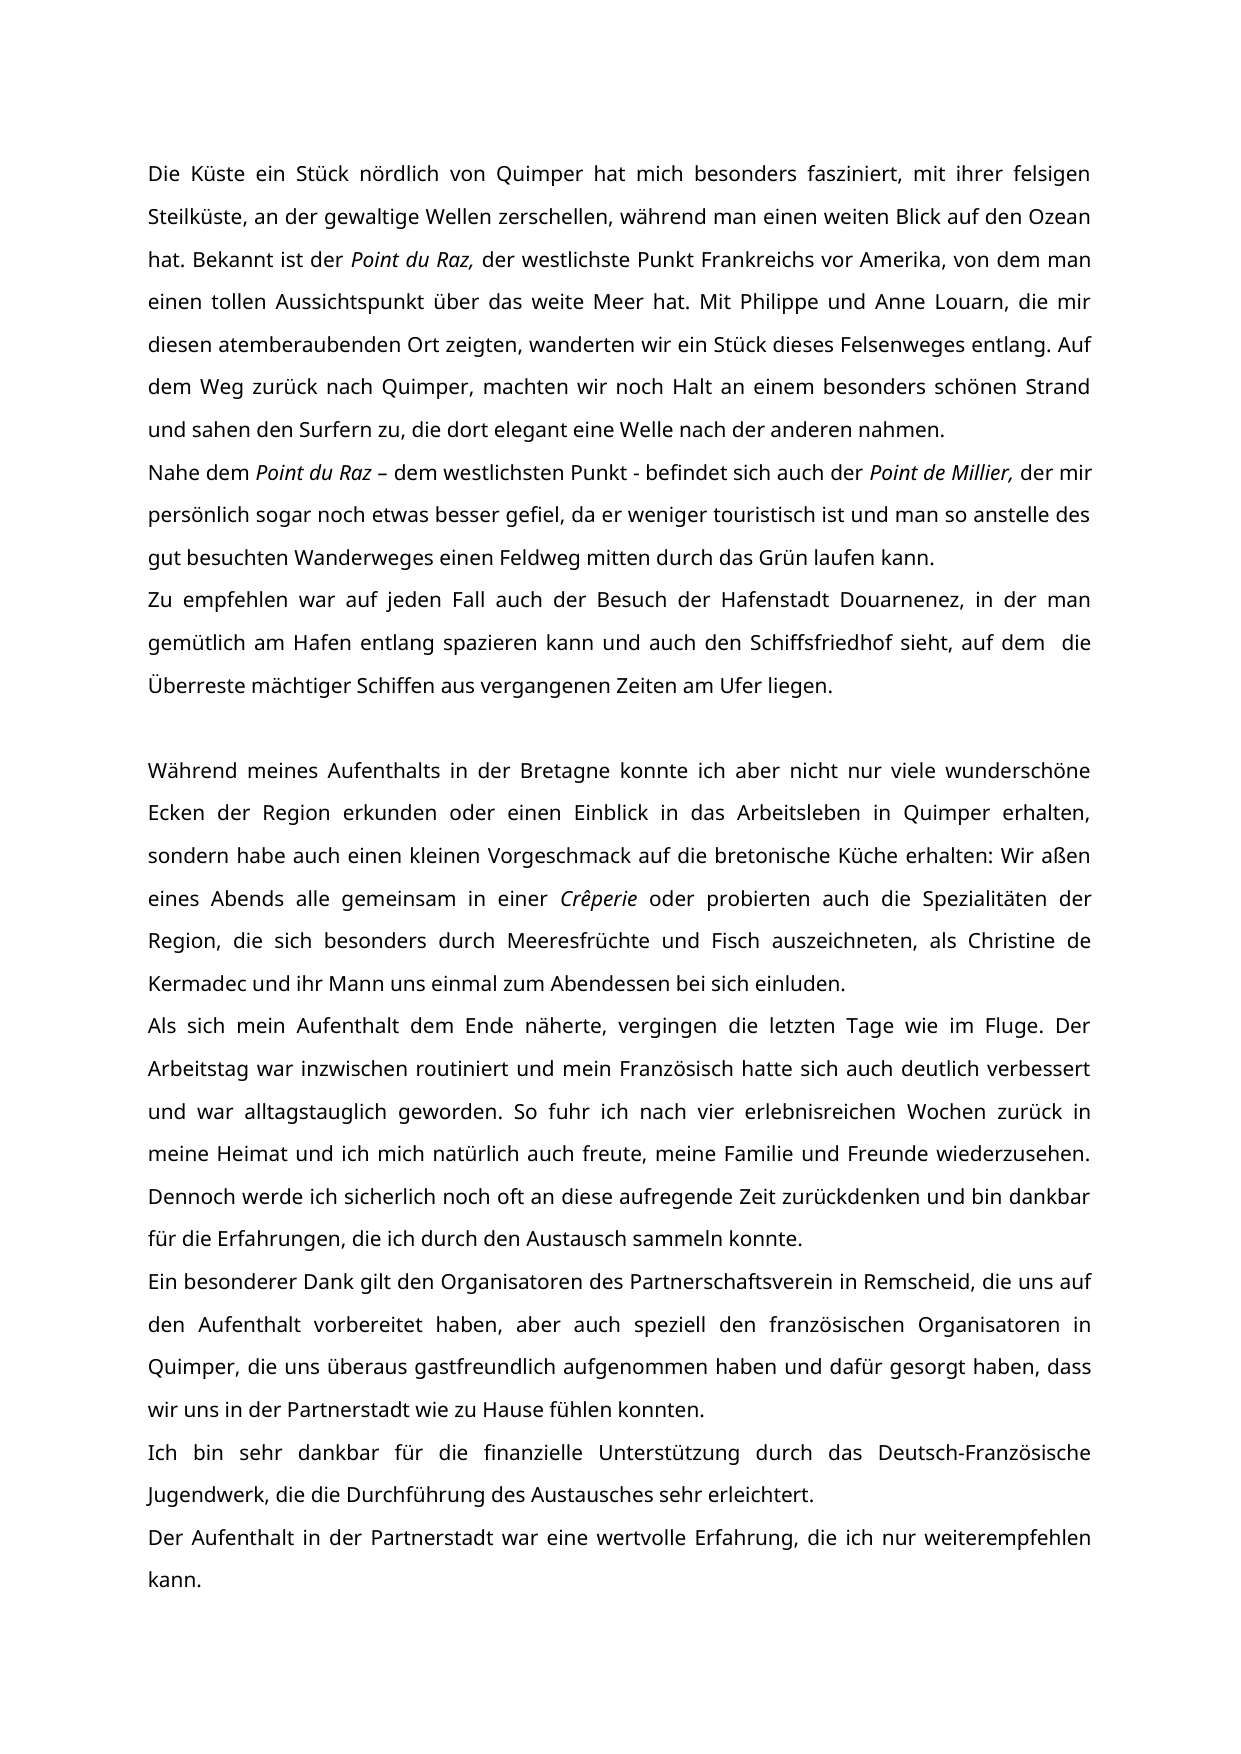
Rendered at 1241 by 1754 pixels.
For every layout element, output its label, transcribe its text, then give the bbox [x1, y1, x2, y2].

text Während meines Aufenthalts in der Bretagne konnte ich aber nicht nur viele wunderschöne Ecken der Region erkunden oder einen Einblick in das Arbeitsleben in Quimper erhalten, sondern habe auch einen kleinen Vorgeschmack auf die bretonische Küche erhalten: Wir aßen eines Abends alle gemeinsam in einer Crêperie oder probierten auch die Spezialitäten der Region, die sich besonders durch Meeresfrüchte und Fisch auszeichneten, als Christine de Kermadec und ihr Mann uns einmal zum Abendessen bei sich einluden. [148, 756, 1092, 997]
text Als sich mein Aufenthalt dem Ende näherte, vergingen die letzten Tage wie im Fluge. Der Arbeitstag war inzwischen routiniert und mein Französisch hatte sich auch deutlich verbessert und war alltagstauglich geworden. So fuhr ich nach vier erlebnisreichen Wochen zurück in meine Heimat und ich mich natürlich auch freute, meine Familie und Freunde wiederzusehen. Dennoch werde ich sicherlich noch oft an diese aufregende Zeit zurückdenken und bin dankbar für die Erfahrungen, die ich durch den Austausch sammeln konnte. [148, 1012, 1092, 1253]
text Ein besonderer Dank gilt den Organisatoren des Partnerschaftsverein in Remscheid, die uns auf den Aufenthalt vorbereitet haben, aber auch speziell den französischen Organisatoren in Quimper, die uns überaus gastfreundlich aufgenommen haben und dafür gesorgt haben, dass wir uns in der Partnerstadt wie zu Hause fühlen konnten. [148, 1267, 1092, 1423]
text Zu empfehlen war auf jeden Fall auch der Besuch der Hafenstadt Douarnenez, in der man gemütlich am Hafen entlang spazieren kann und auch den Schiffsfriedhof sieht, auf dem die Überreste mächtiger Schiffen aus vergangenen Zeiten am Ufer liegen. [148, 586, 1092, 699]
text Die Küste ein Stück nördlich von Quimper hat mich besonders fasziniert, mit ihrer felsigen Steilküste, an der gewaltige Wellen zerschellen, während man einen weiten Blick auf den Ozean hat. Bekannt ist der Point du Raz, der westlichste Punkt Frankreichs vor Amerika, von dem man einen tollen Aussichtspunkt über das weite Meer hat. Mit Philippe und Anne Louarn, die mir diesen atemberaubenden Ort zeigten, wanderten wir ein Stück dieses Felsenweges entlang. Auf dem Weg zurück nach Quimper, machten wir noch Halt an einem besonders schönen Strand und sahen den Surfern zu, die dort elegant eine Welle nach der anderen nahmen. [148, 159, 1092, 443]
text Nahe dem Point du Raz – dem westlichsten Punkt - befindet sich auch der Point de Millier, der mir persönlich sogar noch etwas besser gefiel, da er weniger touristisch ist und man so anstelle des gut besuchten Wanderweges einen Feldweg mitten durch das Grün laufen kann. [148, 458, 1092, 571]
text Ich bin sehr dankbar für die finanzielle Unterstützung durch das Deutsch-Französische Jugendwerk, die die Durchführung des Austausches sehr erleichtert. [148, 1438, 1092, 1509]
text Der Aufenthalt in der Partnerstadt war eine wertvolle Erfahrung, die ich nur weiterempfehlen kann. [148, 1523, 1092, 1594]
